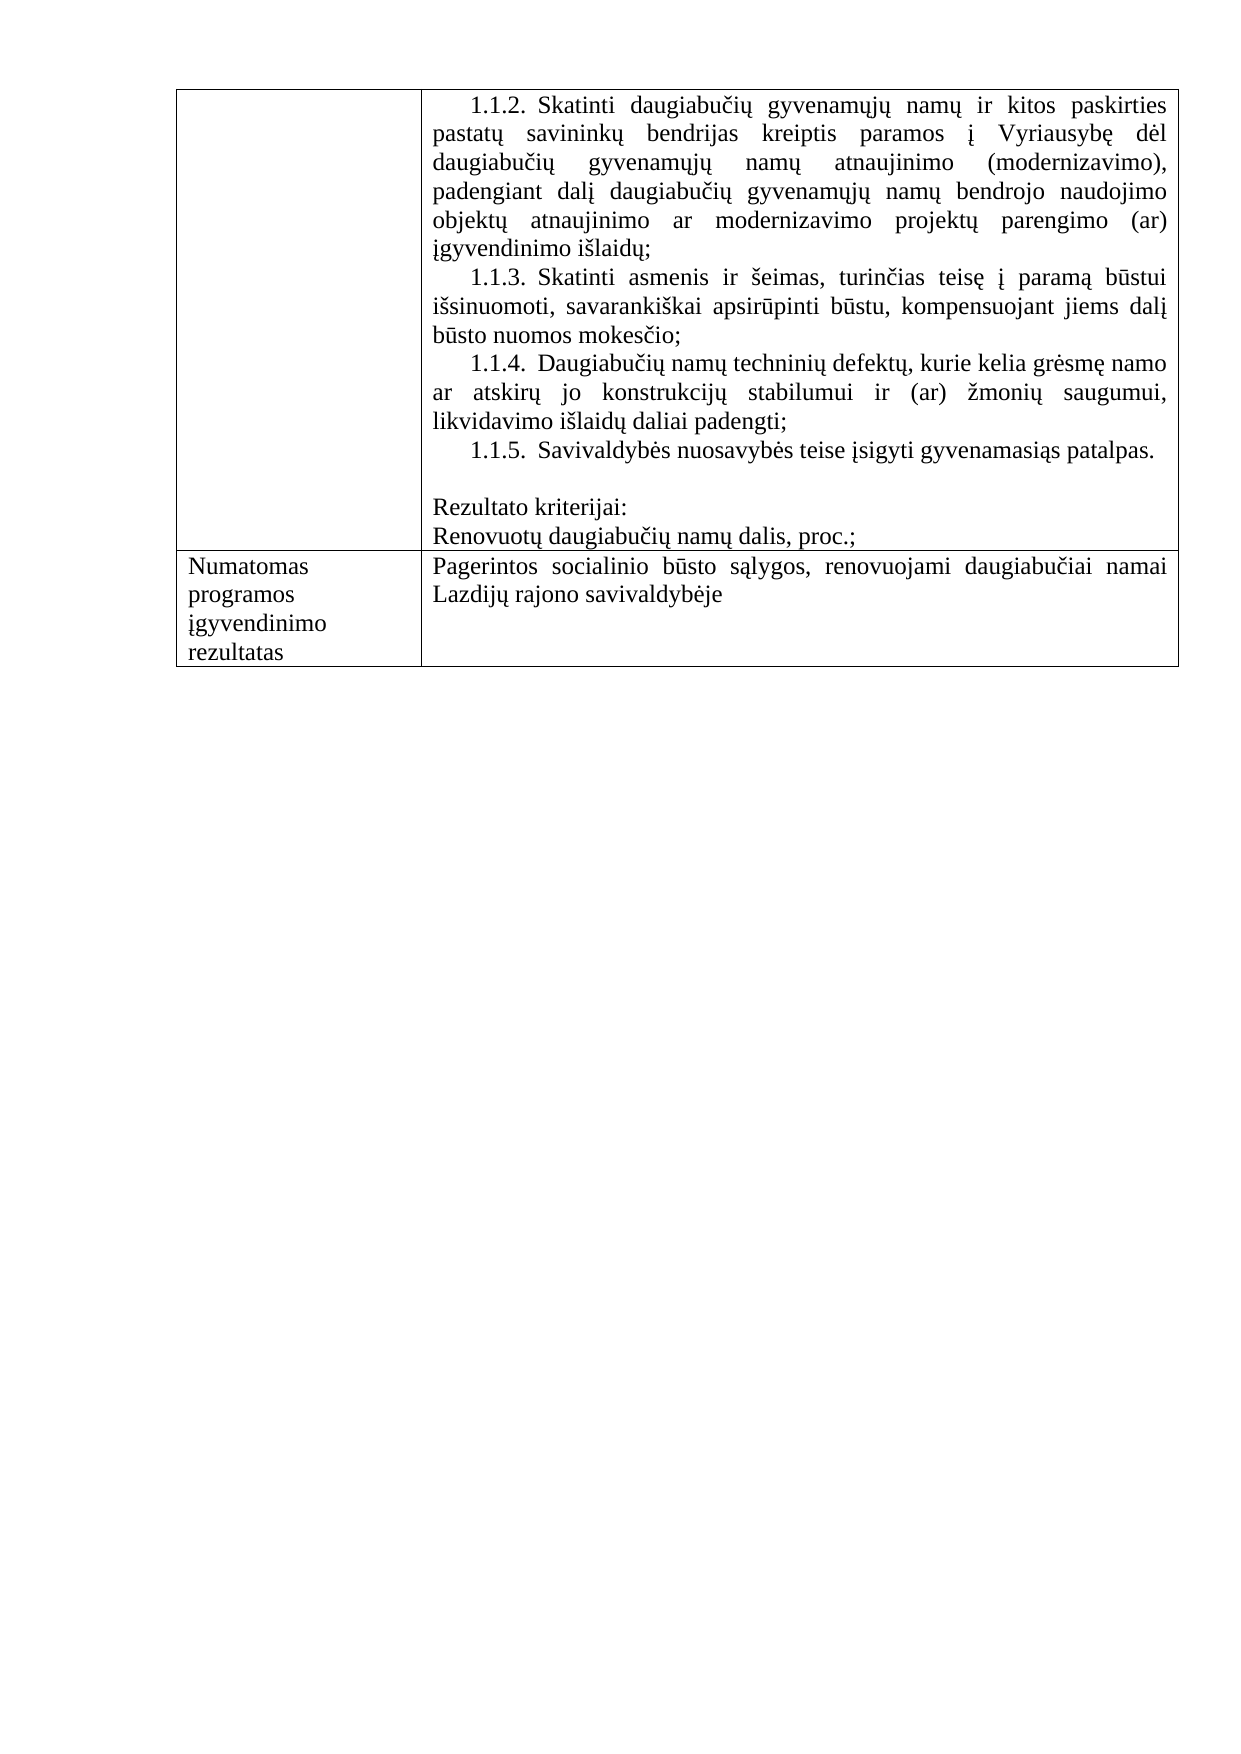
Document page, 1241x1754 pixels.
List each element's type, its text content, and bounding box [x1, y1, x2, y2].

table_cell Numatomas programos įgyvendinimo rezultatas [177, 551, 421, 666]
table_cell [177, 90, 421, 550]
table_cell Pagerintos socialinio būsto sąlygos, renovuojami daugiabučiai namai Lazdijų rajono savivaldybėje [422, 551, 1178, 666]
table_cell 1.1.2. Skatinti daugiabučių gyvenamųjų namų ir kitos paskirties pastatų savininkų bendrijas kreiptis paramos į Vyriausybę dėl daugiabučių gyvenamųjų namų atnaujinimo (modernizavimo), padengiant dalį daugiabučių gyvenamųjų namų bendrojo naudojimo objektų atnaujinimo ar modernizavimo projektų parengimo (ar) įgyvendinimo išlaidų; 1.1.3. Skatinti asmenis ir šeimas, turinčias teisę į paramą būstui išsinuomoti, savarankiškai apsirūpinti būstu, kompensuojant jiems dalį būsto nuomos mokesčio; 1.1.4. Daugiabučių namų techninių defektų, kurie kelia grėsmę namo ar atskirų jo konstrukcijų stabilumui ir (ar) žmonių saugumui, likvidavimo išlaidų daliai padengti; 1.1.5. Savivaldybės nuosavybės teise įsigyti gyvenamasiąs patalpas. Rezultato kriterijai: Renovuotų daugiabučių namų dalis, proc.; [422, 90, 1178, 550]
